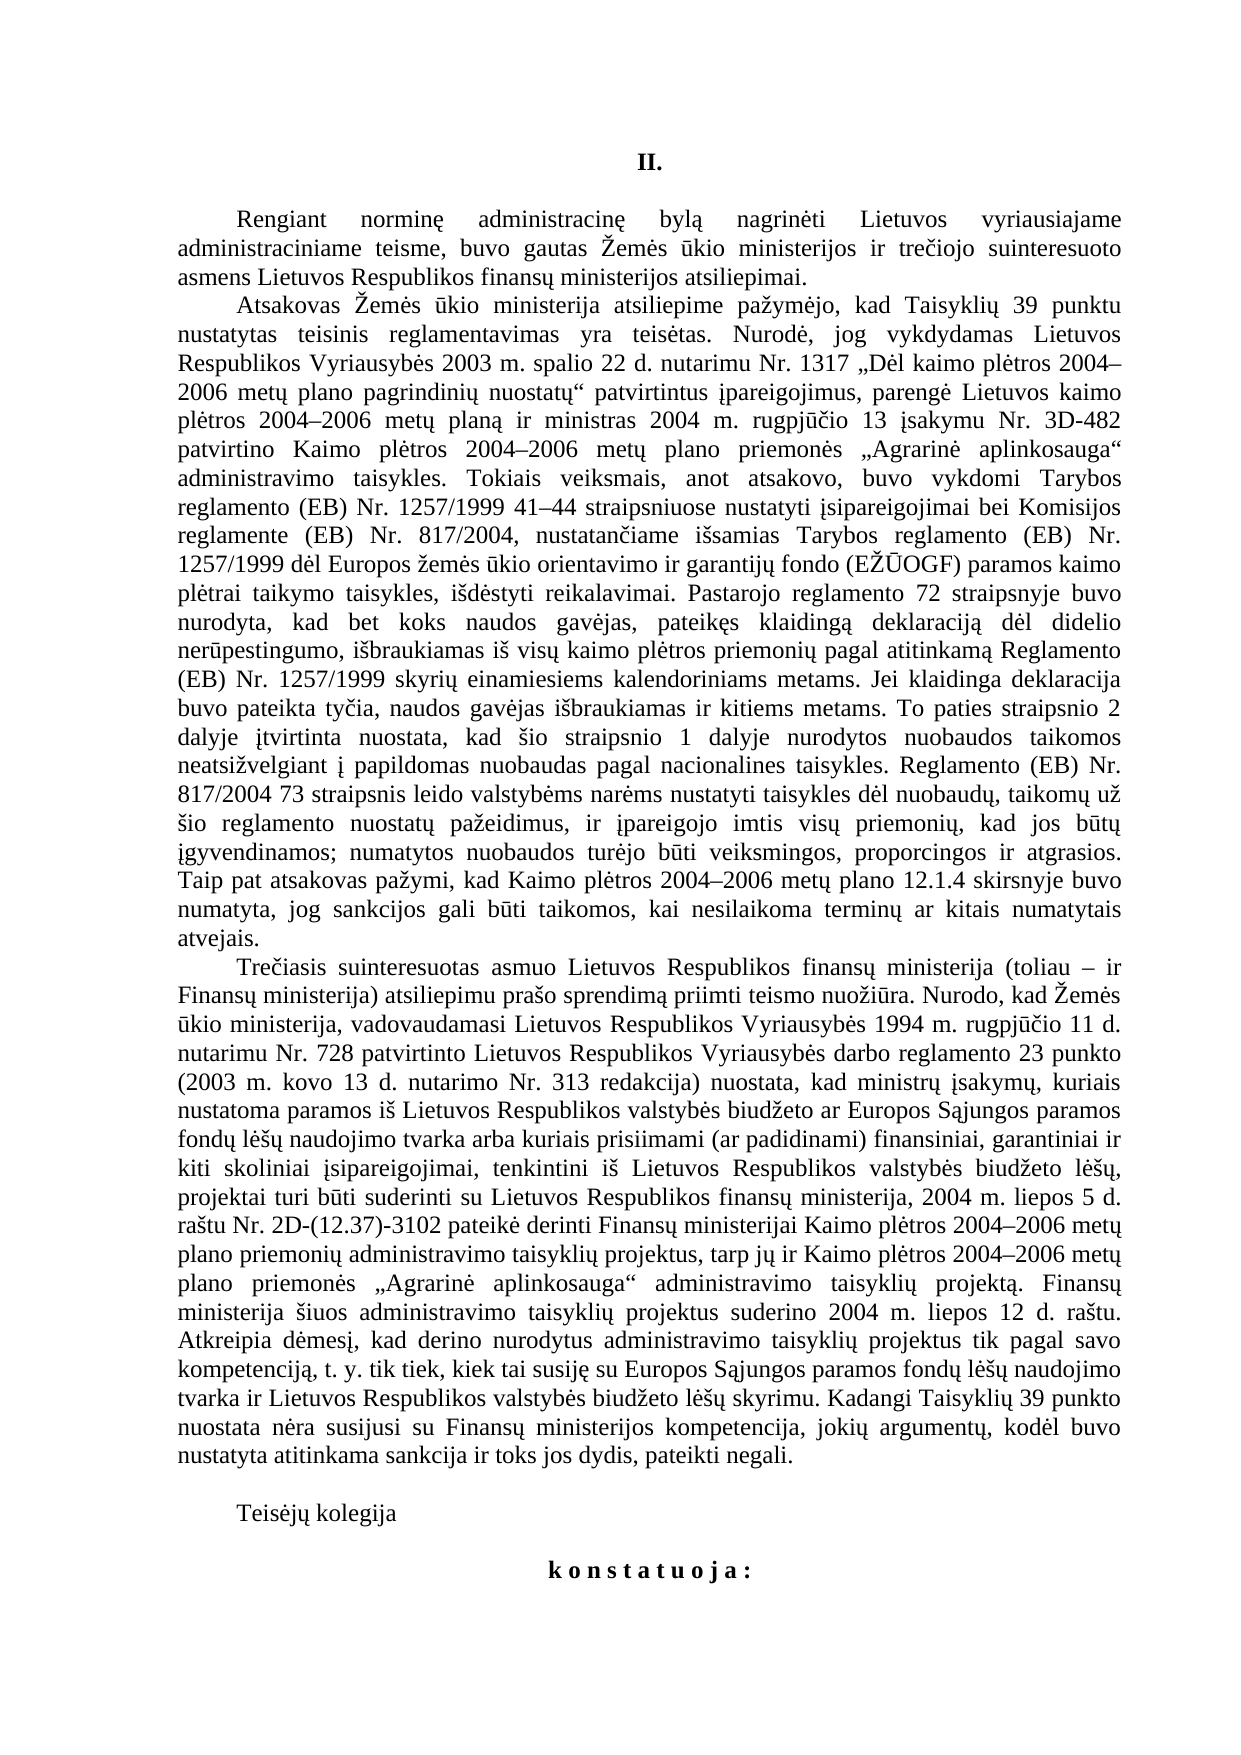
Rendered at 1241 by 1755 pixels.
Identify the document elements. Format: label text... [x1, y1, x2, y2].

text Rengiant norminę administracinę bylą nagrinėti Lietuvos vyriausiajame administraciniame teisme, buvo gautas Žemės ūkio ministerijos ir trečiojo suinteresuoto asmens Lietuvos Respublikos finansų ministerijos atsiliepimai. [177, 204, 1122, 291]
text II. [177, 147, 1122, 176]
text Trečiasis suinteresuotas asmuo Lietuvos Respublikos finansų ministerija (toliau – ir Finansų ministerija) atsiliepimu prašo sprendimą priimti teismo nuožiūra. Nurodo, kad Žemės ūkio ministerija, vadovaudamasi Lietuvos Respublikos Vyriausybės 1994 m. rugpjūčio 11 d. nutarimu Nr. 728 patvirtinto Lietuvos Respublikos Vyriausybės darbo reglamento 23 punkto (2003 m. kovo 13 d. nutarimo Nr. 313 redakcija) nuostata, kad ministrų įsakymų, kuriais nustatoma paramos iš Lietuvos Respublikos valstybės biudžeto ar Europos Sąjungos paramos fondų lėšų naudojimo tvarka arba kuriais prisiimami (ar padidinami) finansiniai, garantiniai ir kiti skoliniai įsipareigojimai, tenkintini iš Lietuvos Respublikos valstybės biudžeto lėšų, projektai turi būti suderinti su Lietuvos Respublikos finansų ministerija, 2004 m. liepos 5 d. raštu Nr. 2D-(12.37)-3102 pateikė derinti Finansų ministerijai Kaimo plėtros 2004–2006 metų plano priemonių administravimo taisyklių projektus, tarp jų ir Kaimo plėtros 2004–2006 metų plano priemonės „Agrarinė aplinkosauga“ administravimo taisyklių projektą. Finansų ministerija šiuos administravimo taisyklių projektus suderino 2004 m. liepos 12 d. raštu. Atkreipia dėmesį, kad derino nurodytus administravimo taisyklių projektus tik pagal savo kompetenciją, t. y. tik tiek, kiek tai susiję su Europos Sąjungos paramos fondų lėšų naudojimo tvarka ir Lietuvos Respublikos valstybės biudžeto lėšų skyrimu. Kadangi Taisyklių 39 punkto nuostata nėra susijusi su Finansų ministerijos kompetencija, jokių argumentų, kodėl buvo nustatyta atitinkama sankcija ir toks jos dydis, pateikti negali. [177, 952, 1122, 1469]
text Teisėjų kolegija [177, 1498, 1122, 1527]
text Atsakovas Žemės ūkio ministerija atsiliepime pažymėjo, kad Taisyklių 39 punktu nustatytas teisinis reglamentavimas yra teisėtas. Nurodė, jog vykdydamas Lietuvos Respublikos Vyriausybės 2003 m. spalio 22 d. nutarimu Nr. 1317 „Dėl kaimo plėtros 2004–2006 metų plano pagrindinių nuostatų“ patvirtintus įpareigojimus, parengė Lietuvos kaimo plėtros 2004–2006 metų planą ir ministras 2004 m. rugpjūčio 13 įsakymu Nr. 3D-482 patvirtino Kaimo plėtros 2004–2006 metų plano priemonės „Agrarinė aplinkosauga“ administravimo taisykles. Tokiais veiksmais, anot atsakovo, buvo vykdomi Tarybos reglamento (EB) Nr. 1257/1999 41–44 straipsniuose nustatyti įsipareigojimai bei Komisijos reglamente (EB) Nr. 817/2004, nustatančiame išsamias Tarybos reglamento (EB) Nr. 1257/1999 dėl Europos žemės ūkio orientavimo ir garantijų fondo (EŽŪOGF) paramos kaimo plėtrai taikymo taisykles, išdėstyti reikalavimai. Pastarojo reglamento 72 straipsnyje buvo nurodyta, kad bet koks naudos gavėjas, pateikęs klaidingą deklaraciją dėl didelio nerūpestingumo, išbraukiamas iš visų kaimo plėtros priemonių pagal atitinkamą Reglamento (EB) Nr. 1257/1999 skyrių einamiesiems kalendoriniams metams. Jei klaidinga deklaracija buvo pateikta tyčia, naudos gavėjas išbraukiamas ir kitiems metams. To paties straipsnio 2 dalyje įtvirtinta nuostata, kad šio straipsnio 1 dalyje nurodytos nuobaudos taikomos neatsižvelgiant į papildomas nuobaudas pagal nacionalines taisykles. Reglamento (EB) Nr. 817/2004 73 straipsnis leido valstybėms narėms nustatyti taisykles dėl nuobaudų, taikomų už šio reglamento nuostatų pažeidimus, ir įpareigojo imtis visų priemonių, kad jos būtų įgyvendinamos; numatytos nuobaudos turėjo būti veiksmingos, proporcingos ir atgrasios. Taip pat atsakovas pažymi, kad Kaimo plėtros 2004–2006 metų plano 12.1.4 skirsnyje buvo numatyta, jog sankcijos gali būti taikomos, kai nesilaikoma terminų ar kitais numatytais atvejais. [177, 291, 1122, 952]
text k o n s t a t u o j a : [177, 1556, 1122, 1584]
